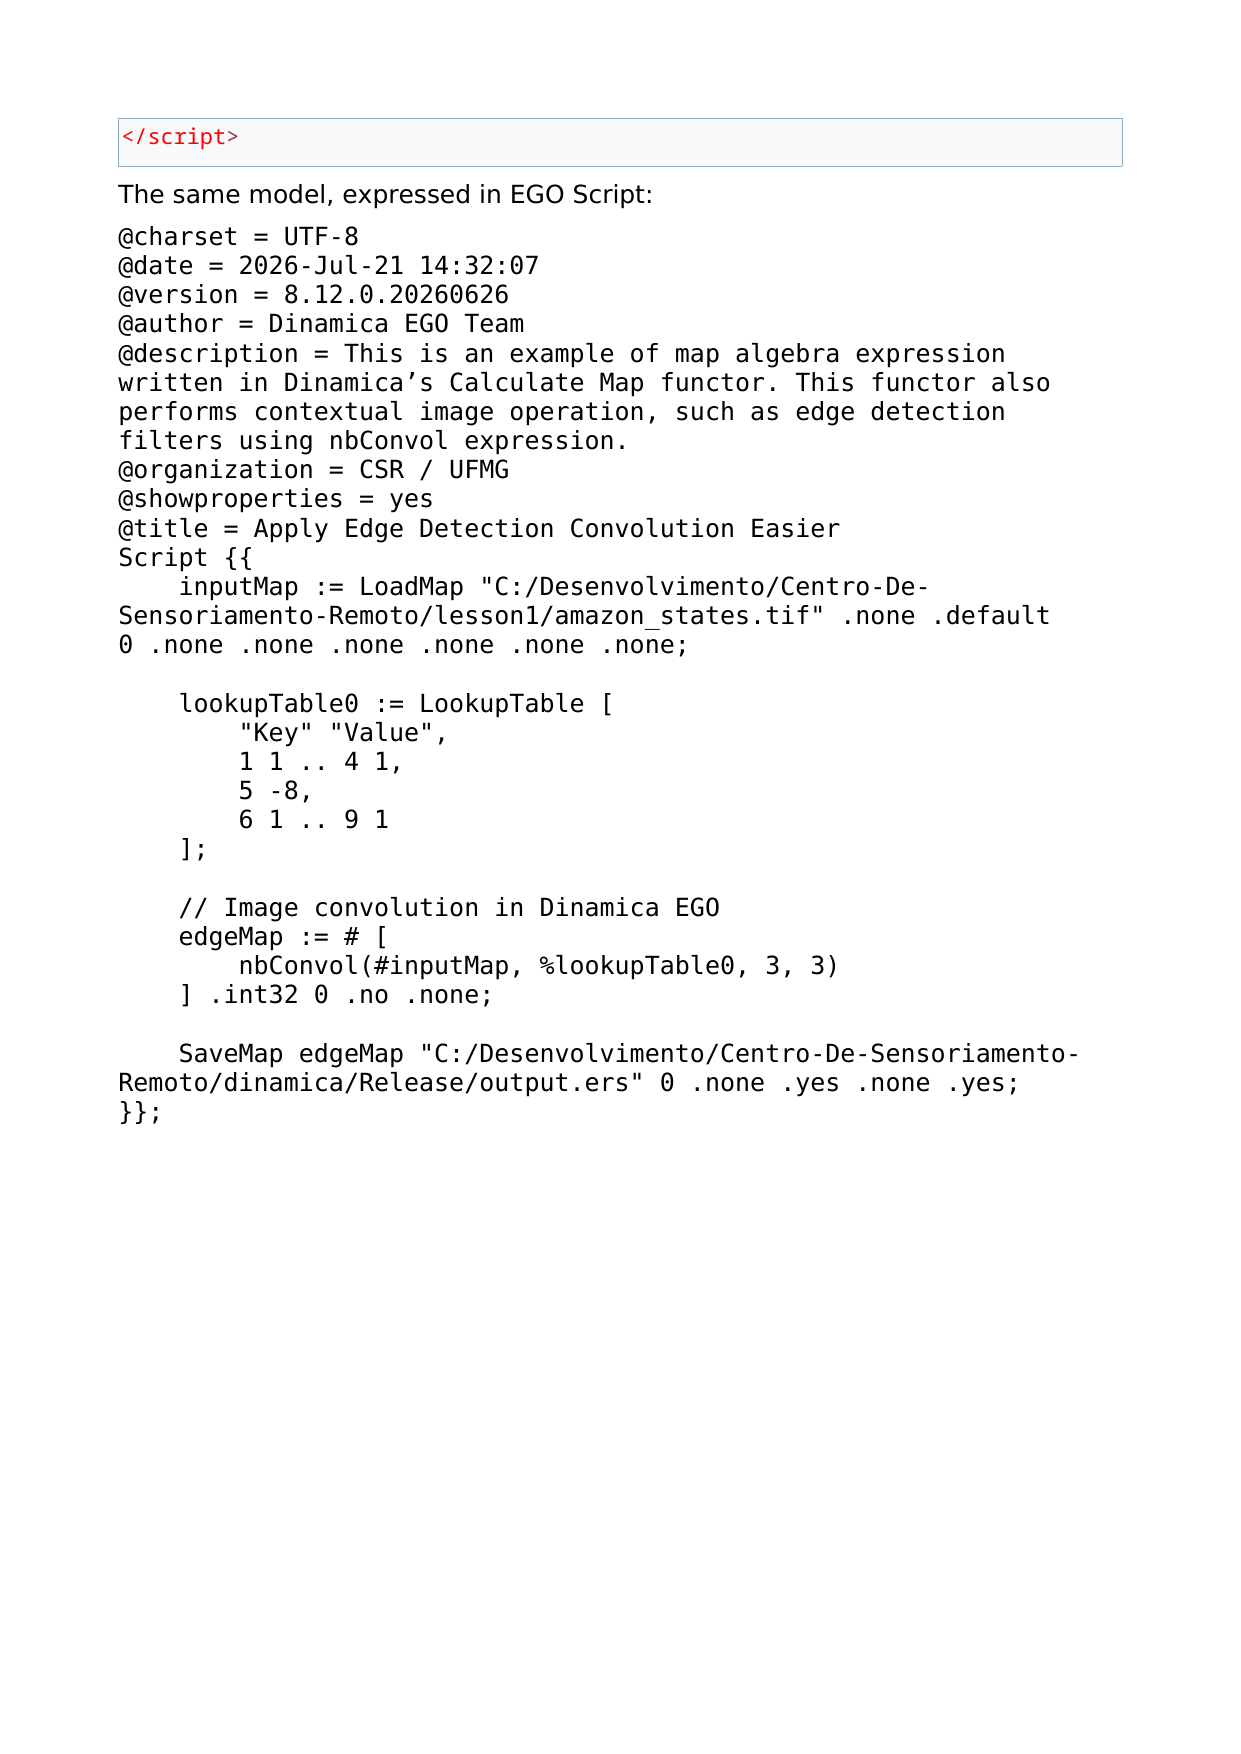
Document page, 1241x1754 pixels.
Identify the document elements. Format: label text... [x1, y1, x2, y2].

text The same model, expressed in EGO Script: [118, 181, 1122, 210]
table_header </script> [119, 119, 1122, 166]
text @charset = UTF-8 @date = 2026-Jul-21 14:32:07 @version = 8.12.0.20260626 @author = Dinamica EGO Team @description = This is an example of map algebra expression written in Dinamica’s Calculate Map functor. This functor also performs contextual image operation, such as edge detection filters using nbConvol expression. @organization = CSR / UFMG @showproperties = yes @title = Apply Edge Detection Convolution Easier Script {{ inputMap := LoadMap "C:/Desenvolvimento/Centro-De-Sensoriamento-Remoto/lesson1/amazon_states.tif" .none .default 0 .none .none .none .none .none .none; lookupTable0 := LookupTable [ "Key" "Value", 1 1 .. 4 1, 5 -8, 6 1 .. 9 1 ]; // Image convolution in Dinamica EGO edgeMap := # [ nbConvol(#inputMap, %lookupTable0, 3, 3) ] .int32 0 .no .none; SaveMap edgeMap "C:/Desenvolvimento/Centro-De-Sensoriamento-Remoto/dinamica/Release/output.ers" 0 .none .yes .none .yes; }}; [118, 222, 1122, 1126]
